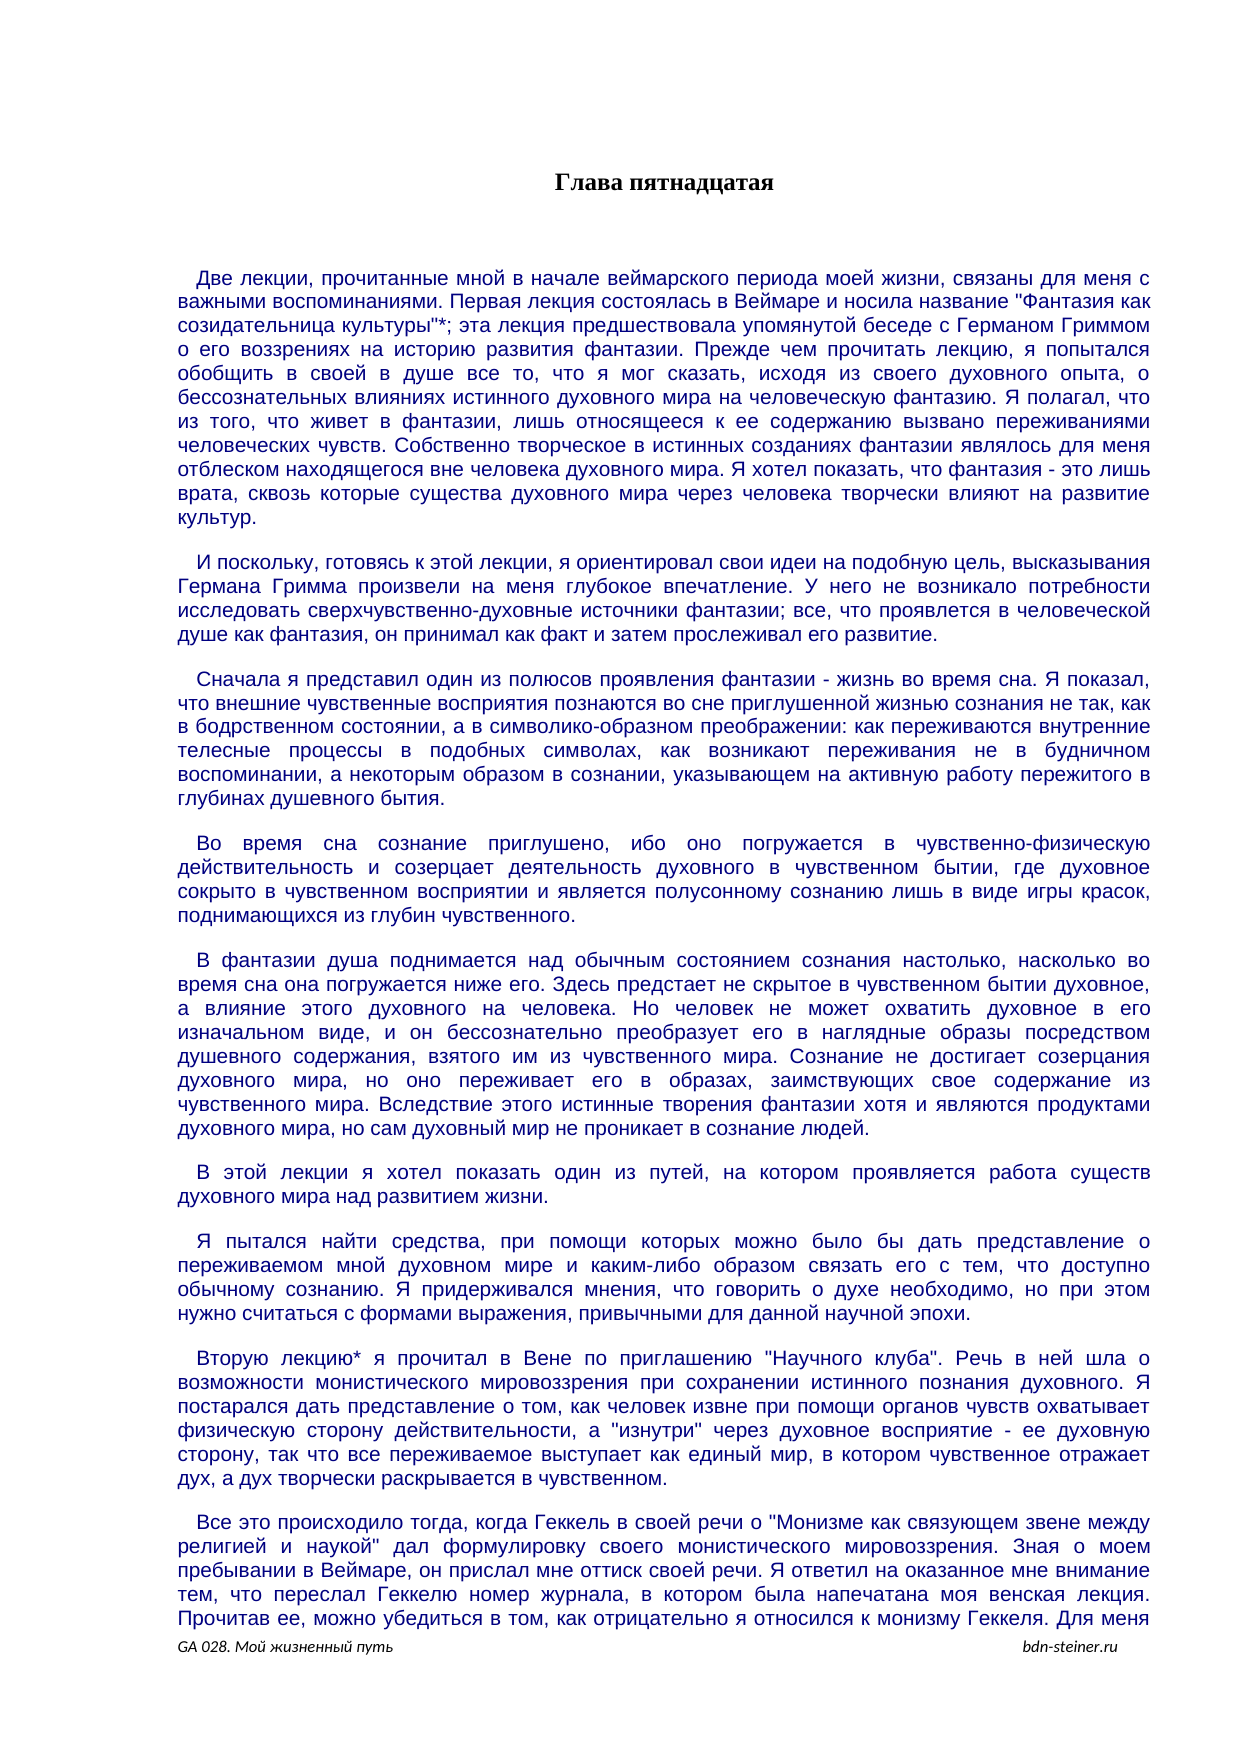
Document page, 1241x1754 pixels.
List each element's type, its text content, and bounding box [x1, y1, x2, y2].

text Две лекции, прочитанные мной в начале веймарского периода моей жизни, связаны для меня с важными воспоминаниями. Первая лекция состоялась в Веймаре и носила название "Фантазия как созидательница культуры"*; эта лекция предшествовала упомянутой беседе с Германом Гриммом о его воззрениях на историю развития фантазии. Прежде чем прочитать лекцию, я попытался обобщить в своей в душе все то, что я мог сказать, исходя из своего духовного опыта, о бессознательных влияниях истинного духовного мира на человеческую фантазию. Я полагал, что из того, что живет в фантазии, лишь относящееся к ее содержанию вызвано переживаниями человеческих чувств. Собственно творческое в истинных созданиях фантазии являлось для меня отблеском находящегося вне человека духовного мира. Я хотел показать, что фантазия - это лишь врата, сквозь которые существа духовного мира через человека творчески влияют на развитие культур. [177, 265, 1152, 529]
text Сначала я представил один из полюсов проявления фантазии - жизнь во время сна. Я показал, что внешние чувственные восприятия познаются во сне приглушенной жизнью сознания не так, как в бодрственном состоянии, а в символико-образном преображении: как переживаются внутренние телесные процессы в подобных символах, как возникают переживания не в будничном воспоминании, а некоторым образом в сознании, указывающем на активную работу пережитого в глубинах душевного бытия. [177, 666, 1152, 810]
text Я пытался найти средства, при помощи которых можно было бы дать представление о переживаемом мной духовном мире и каким-либо образом связать его с тем, что доступно обычному сознанию. Я придерживался мнения, что говорить о духе необходимо, но при этом нужно считаться с формами выражения, привычными для данной научной эпохи. [177, 1229, 1152, 1325]
text В фантазии душа поднимается над обычным состоянием сознания настолько, насколько во время сна она погружается ниже его. Здесь предстает не скрытое в чувственном бытии духовное, а влияние этого духовного на человека. Но человек не может охватить духовное в его изначальном виде, и он бессознательно преобразует его в наглядные образы посредством душевного содержания, взятого им из чувственного мира. Сознание не достигает созерцания духовного мира, но оно переживает его в образах, заимствующих свое содержание из чувственного мира. Вследствие этого истинные творения фантазии хотя и являются продуктами духовного мира, но сам духовный мир не проникает в сознание людей. [177, 948, 1152, 1139]
text И поскольку, готовясь к этой лекции, я ориентировал свои идеи на подобную цель, высказывания Германа Гримма произвели на меня глубокое впечатление. У него не возникало потребности исследовать сверхчувственно-духовные источники фантазии; все, что проявлется в человеческой душе как фантазия, он принимал как факт и затем прослеживал его развитие. [177, 550, 1152, 646]
text Глава пятнадцатая [177, 167, 1152, 196]
text Во время сна сознание приглушено, ибо оно погружается в чувственно-физическую действительность и созерцает деятельность духовного в чувственном бытии, где духовное сокрыто в чувственном восприятии и является полусонному сознанию лишь в виде игры красок, поднимающихся из глубин чувственного. [177, 831, 1152, 927]
text Вторую лекцию* я прочитал в Вене по приглашению "Научного клуба". Речь в ней шла о возможности монистического мировоззрения при сохранении истинного познания духовного. Я постарался дать представление о том, как человек извне при помощи органов чувств охватывает физическую сторону действительности, а "изнутри" через духовное восприятие - ее духовную сторону, так что все переживаемое выступает как единый мир, в котором чувственное отражает дух, а дух творчески раскрывается в чувственном. [177, 1346, 1152, 1489]
text В этой лекции я хотел показать один из путей, на котором проявляется работа существ духовного мира над развитием жизни. [177, 1160, 1152, 1208]
text Все это происходило тогда, когда Геккель в своей речи о "Монизме как связующем звене между религией и наукой" дал формулировку своего монистического мировоззрения. Зная о моем пребывании в Веймаре, он прислал мне оттиск своей речи. Я ответил на оказанное мне внимание тем, что переслал Геккелю номер журнала, в котором была напечатана моя венская лекция. Прочитав ее, можно убедиться в том, как отрицательно я относился к монизму Геккеля. Для меня [177, 1510, 1152, 1630]
